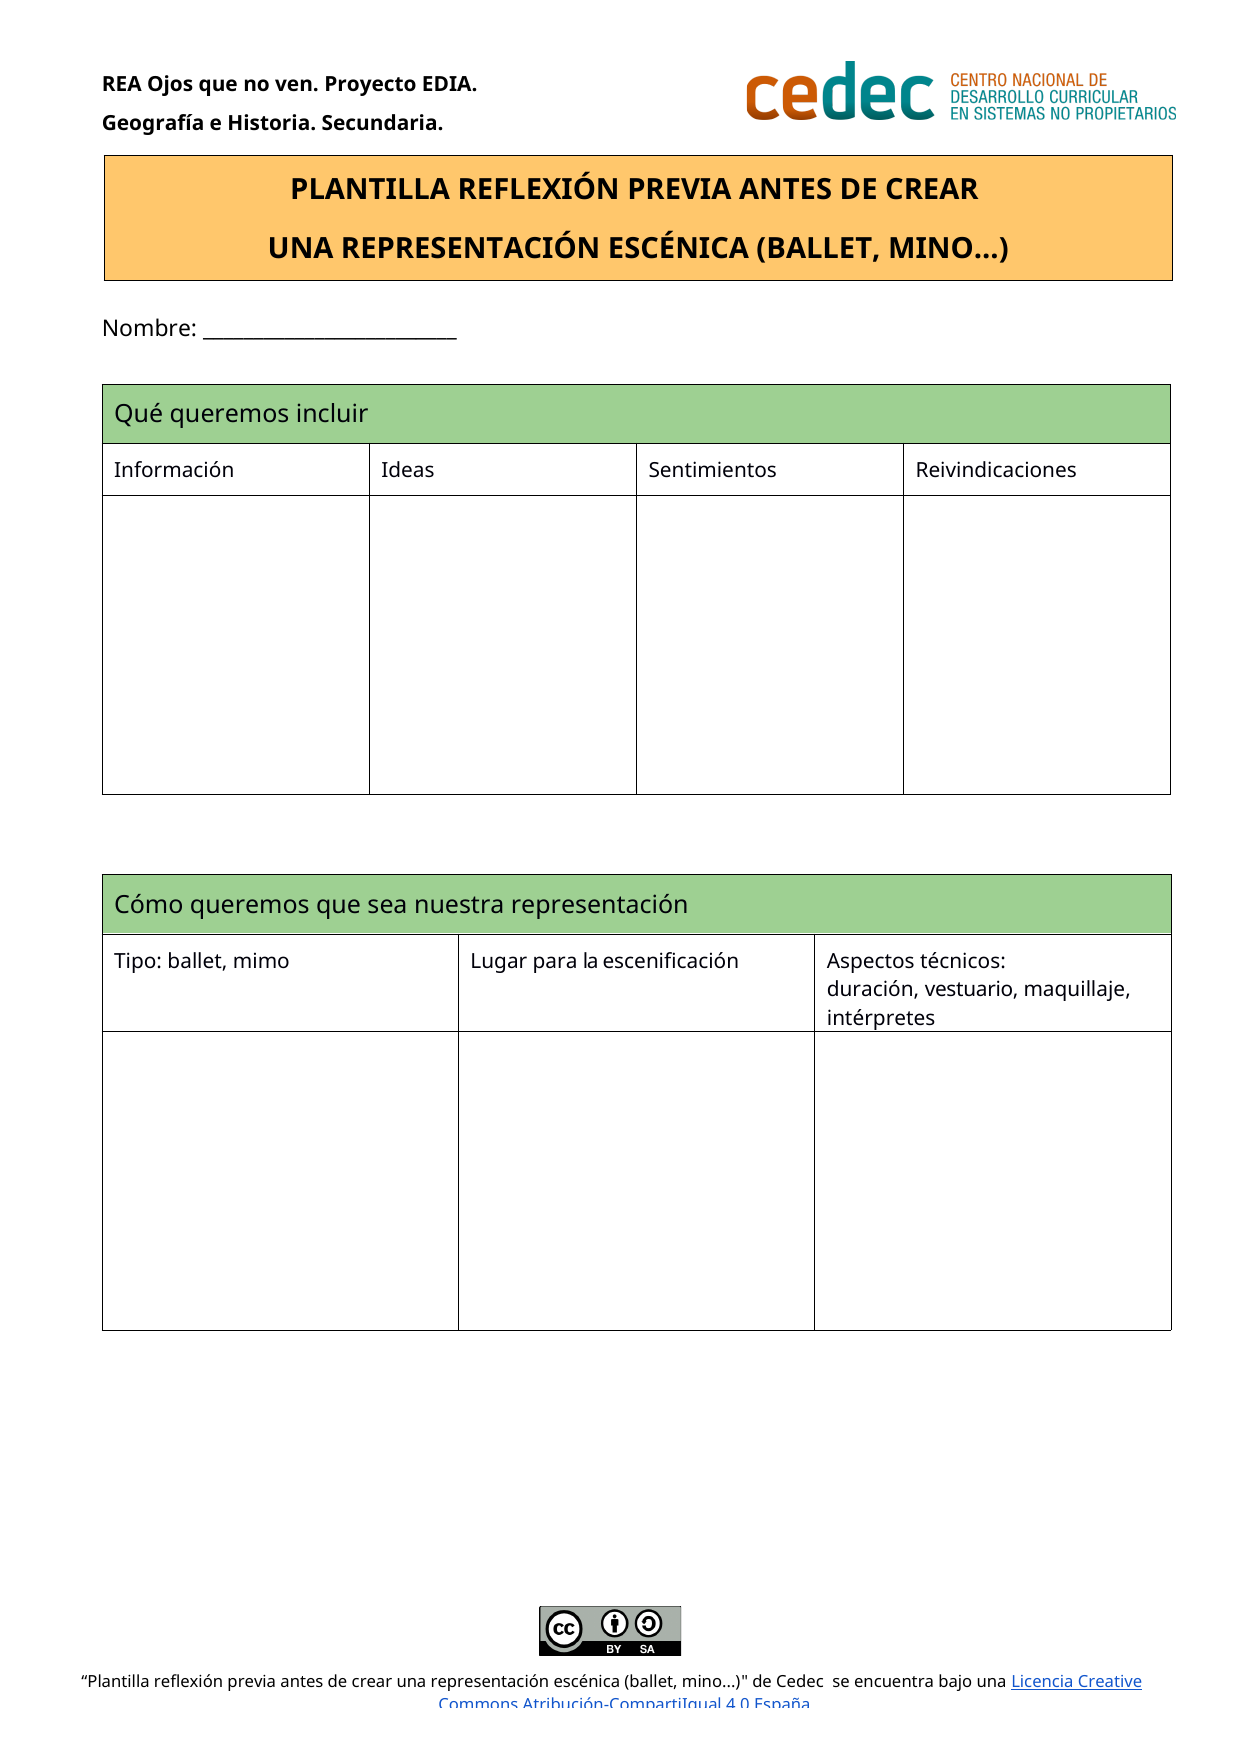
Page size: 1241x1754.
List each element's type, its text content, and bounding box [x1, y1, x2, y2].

text Nombre: _________________________ [102, 312, 1163, 343]
table_cell [459, 1032, 814, 1329]
table_cell [637, 496, 903, 793]
table_cell Aspectos técnicos: duración, vestuario, maquillaje, intérpretes [815, 935, 1171, 1031]
table_cell [103, 496, 369, 793]
table_cell Ideas [370, 444, 636, 495]
table_cell Tipo: ballet, mimo [103, 935, 458, 1031]
table_header Qué queremos incluir [103, 385, 1170, 443]
table_cell [904, 496, 1170, 793]
table_cell Reivindicaciones [904, 444, 1170, 495]
table_header Cómo queremos que sea nuestra representación [103, 875, 1171, 933]
picture [539, 1606, 682, 1656]
table_cell [815, 1032, 1171, 1329]
table_cell [370, 496, 636, 793]
table_cell [103, 1032, 458, 1329]
table_cell Información [103, 444, 369, 495]
picture [746, 61, 1176, 120]
table_header PLANTILLA REFLEXIÓN PREVIA ANTES DE CREAR UNA REPRESENTACIÓN ESCÉNICA (BALLET, MINO...) [105, 156, 1172, 280]
table_cell Lugar para la escenificación [459, 935, 814, 1031]
table_cell Sentimientos [637, 444, 903, 495]
